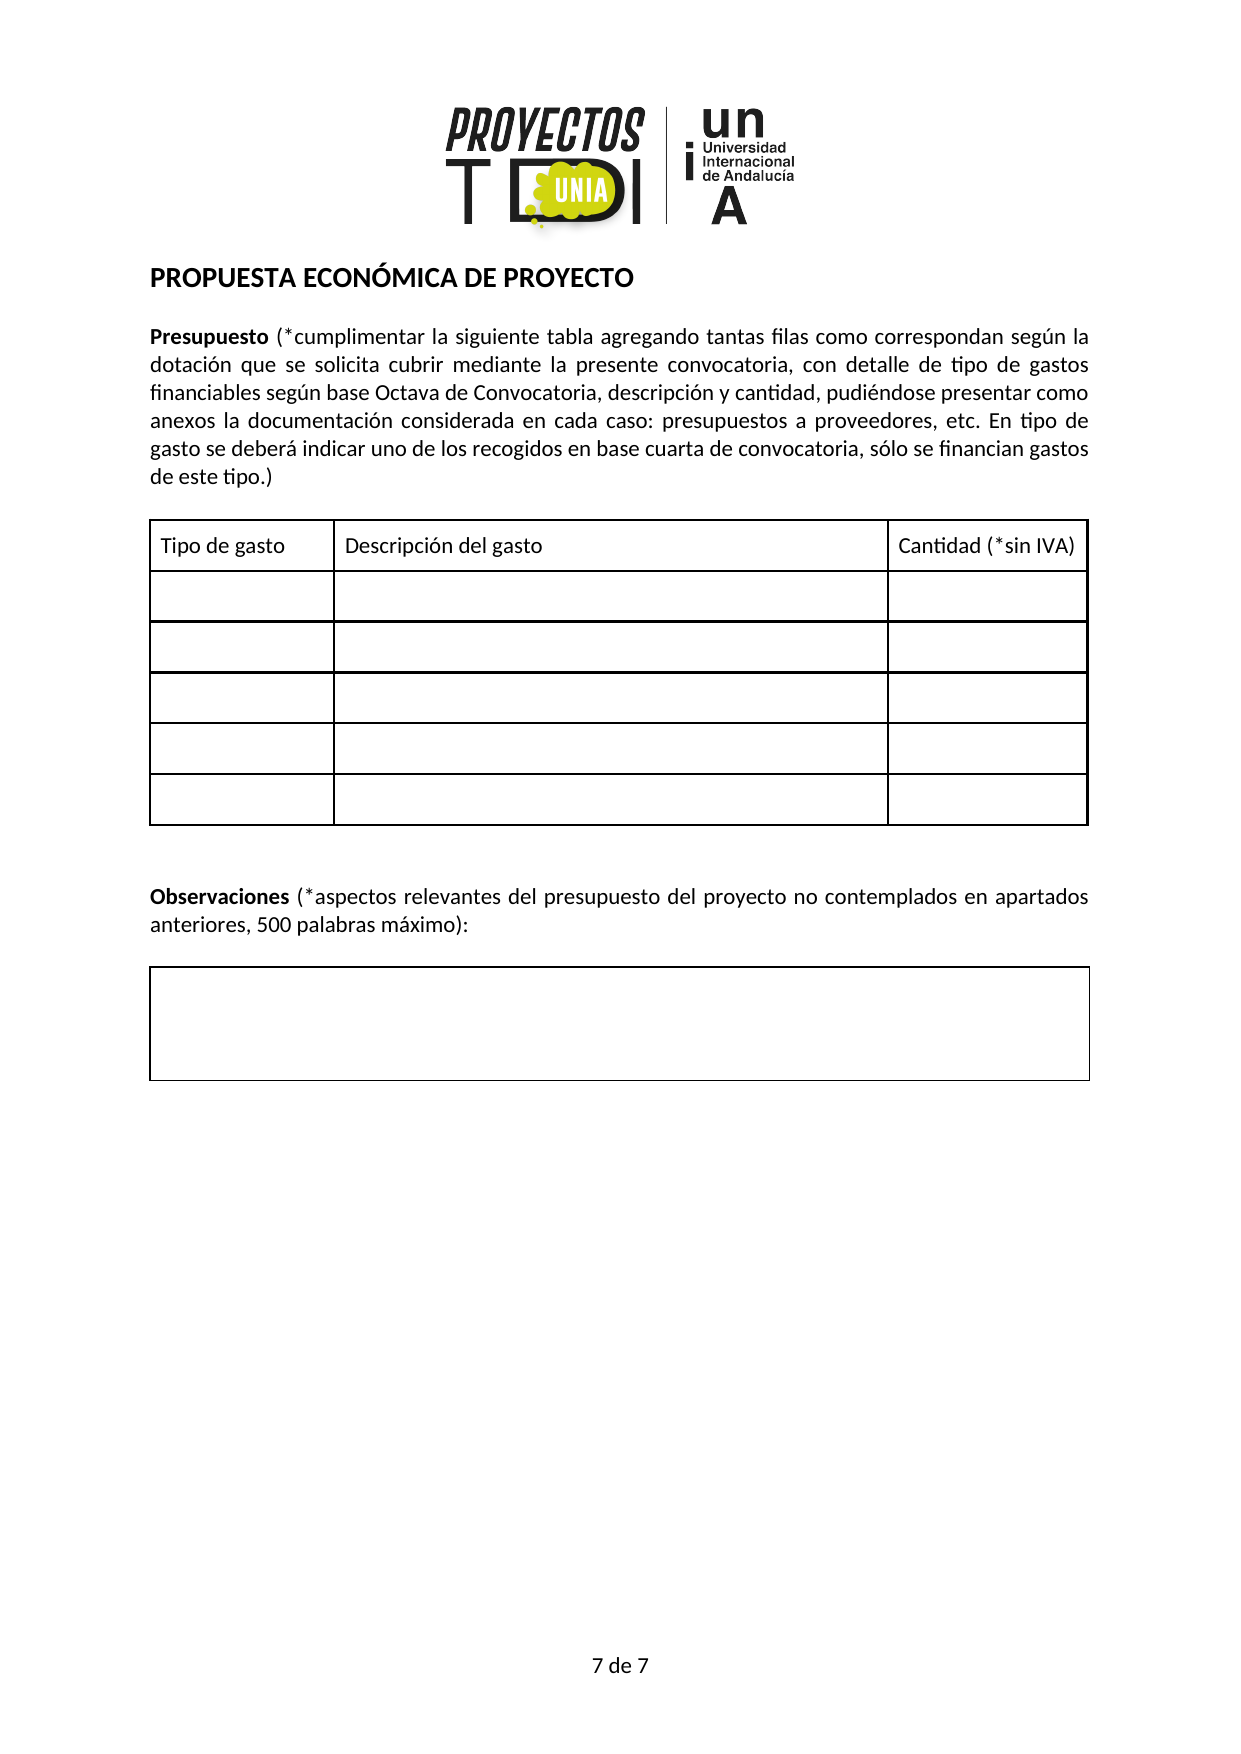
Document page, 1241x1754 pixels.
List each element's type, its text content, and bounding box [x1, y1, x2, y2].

table_cell [151, 674, 333, 722]
table_cell [335, 724, 887, 773]
text Observaciones (*aspectos relevantes del presupuesto del proyecto no contemplados en apartados anteriores, 500 palabras máximo): [150, 882, 1090, 938]
table_cell [151, 572, 333, 620]
picture [416, 75, 825, 259]
table_cell [889, 674, 1086, 722]
table_cell [335, 775, 887, 824]
table_cell [889, 724, 1086, 773]
table_header [151, 968, 1089, 1079]
table_cell [151, 724, 333, 773]
table_cell [335, 623, 887, 671]
table_header Tipo de gasto [151, 521, 333, 569]
table_cell [889, 572, 1086, 620]
text Presupuesto (*cumplimentar la siguiente tabla agregando tantas filas como correspondan según la dotación que se solicita cubrir mediante la presente convocatoria, con detalle de tipo de gastos financiables según base Octava de Convocatoria, descripción y cantidad, pudiéndose presentar como anexos la documentación considerada en cada caso: presupuestos a proveedores, etc. En tipo de gasto se deberá indicar uno de los recogidos en base cuarta de convocatoria, sólo se financian gastos de este tipo.) [150, 322, 1090, 491]
table_cell [151, 623, 333, 671]
table_cell [335, 572, 887, 620]
table_cell [889, 775, 1086, 824]
table_cell [889, 623, 1086, 671]
table_cell [335, 674, 887, 722]
table_header Descripción del gasto [335, 521, 887, 569]
text PROPUESTA ECONÓMICA DE PROYECTO [150, 259, 1090, 294]
table_header Cantidad (*sin IVA) [889, 521, 1086, 569]
table_cell [151, 775, 333, 824]
